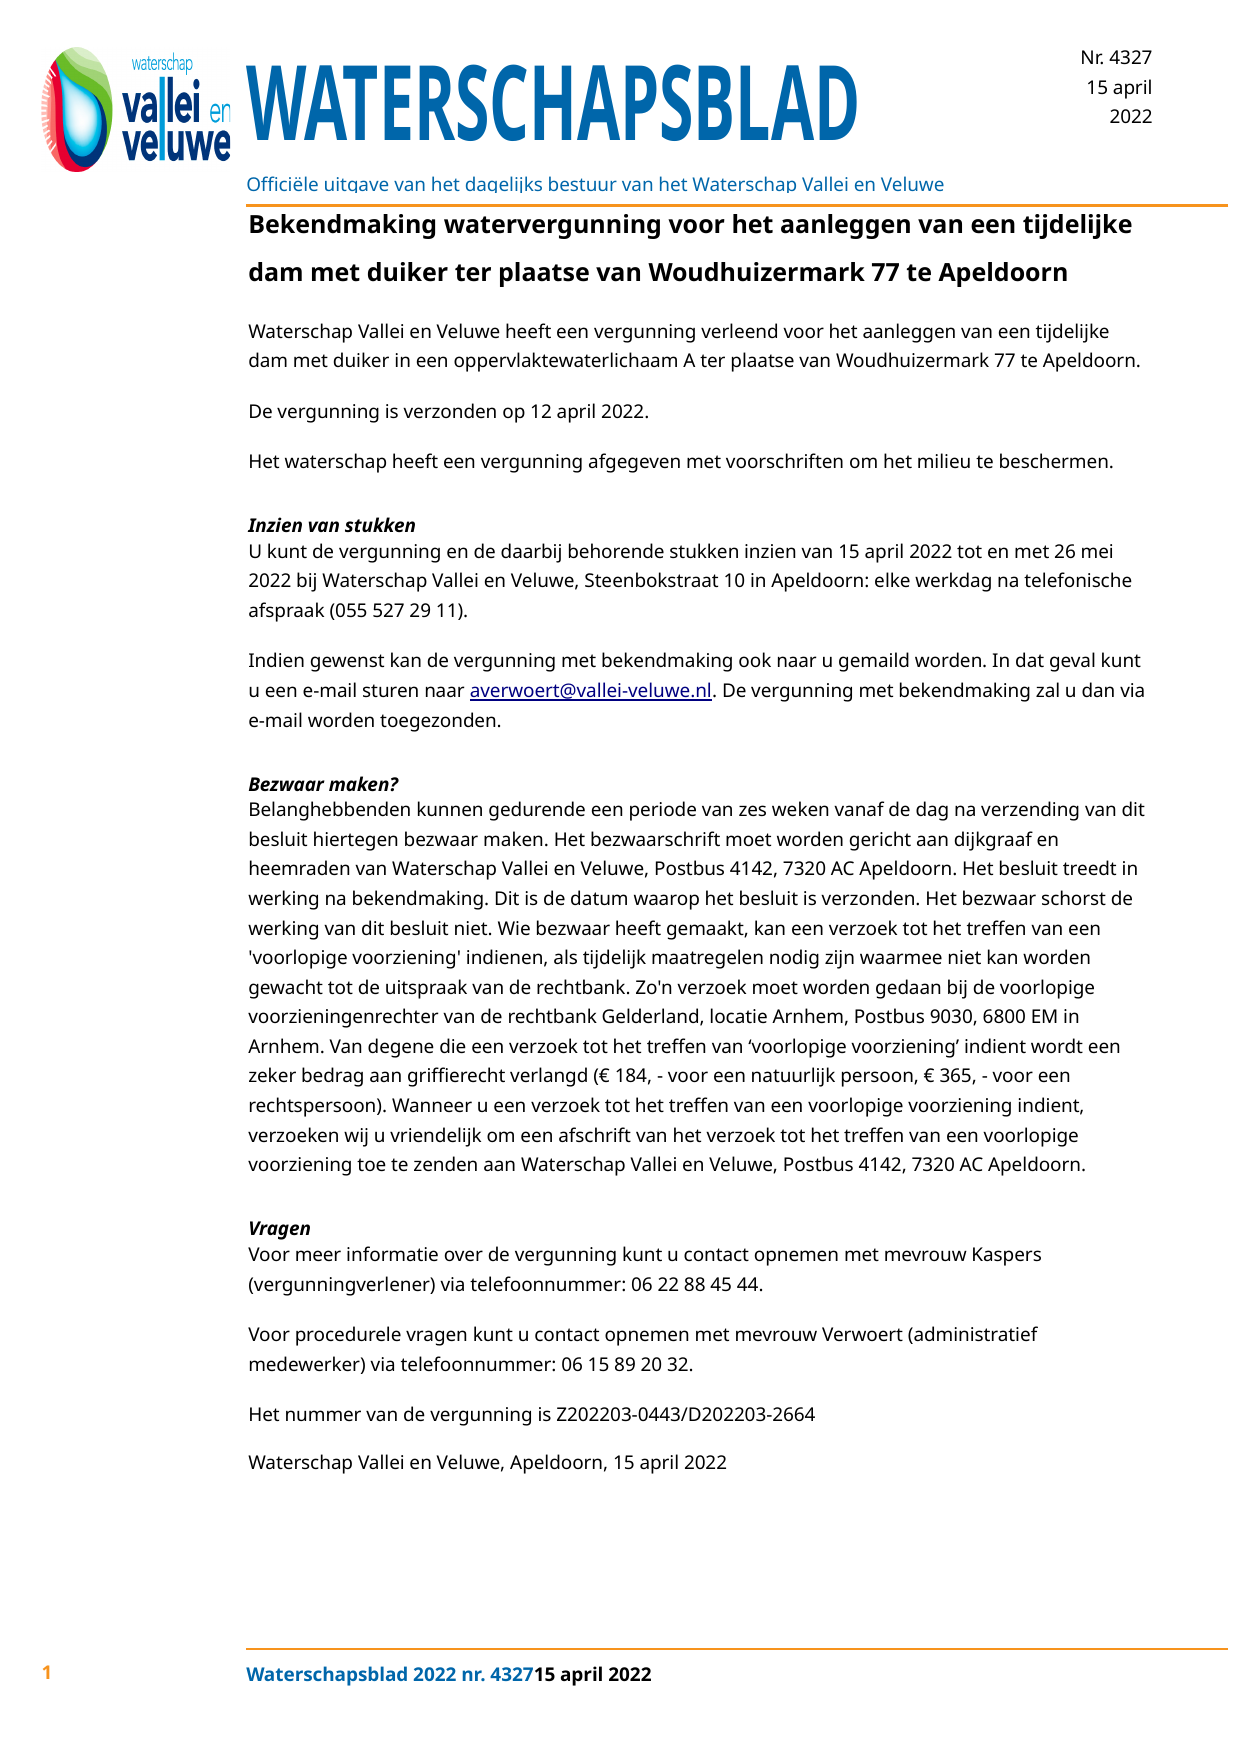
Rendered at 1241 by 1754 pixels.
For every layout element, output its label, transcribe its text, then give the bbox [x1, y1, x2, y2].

text Waterschap Vallei en Veluwe heeft een vergunning verleend voor het aanleggen van een tijdelijke dam met duiker in een oppervlaktewaterlichaam A ter plaatse van Woudhuizermark 77 te Apeldoorn. [248, 318, 1152, 373]
text Bekendmaking watervergunning voor het aanleggen van een tijdelijke dam met duiker ter plaatse van Woudhuizermark 77 te Apeldoorn [248, 207, 1152, 288]
text Bezwaar maken? [248, 771, 1152, 796]
text Het nummer van de vergunning is Z202203-0443/D202203-2664 [248, 1401, 1152, 1427]
text Het waterschap heeft een vergunning afgegeven met voorschriften om het milieu te beschermen. [248, 448, 1152, 474]
text Indien gewenst kan de vergunning met bekendmaking ook naar u gemaild worden. In dat geval kunt u een e-mail sturen naar averwoert@vallei-veluwe.nl. De vergunning met bekendmaking zal u dan via e-mail worden toegezonden. [248, 648, 1152, 732]
text Voor procedurele vragen kunt u contact opnemen met mevrouw Verwoert (administratief medewerker) via telefoonnummer: 06 15 89 20 32. [248, 1321, 1152, 1376]
text Belanghebbenden kunnen gedurende een periode van zes weken vanaf de dag na verzending van dit besluit hiertegen bezwaar maken. Het bezwaarschrift moet worden gericht aan dijkgraaf en heemraden van Waterschap Vallei en Veluwe, Postbus 4142, 7320 AC Apeldoorn. Het besluit treedt in werking na bekendmaking. Dit is de datum waarop het besluit is verzonden. Het bezwaar schorst de werking van dit besluit niet. Wie bezwaar heeft gemaakt, kan een verzoek tot het treffen van een 'voorlopige voorziening' indienen, als tijdelijk maatregelen nodig zijn waarmee niet kan worden gewacht tot de uitspraak van de rechtbank. Zo'n verzoek moet worden gedaan bij de voorlopige voorzieningenrechter van de rechtbank Gelderland, locatie Arnhem, Postbus 9030, 6800 EM in Arnhem. Van degene die een verzoek tot het treffen van ‘voorlopige voorziening’ indient wordt een zeker bedrag aan griffierecht verlangd (€ 184, - voor een natuurlijk persoon, € 365, - voor een rechtspersoon). Wanneer u een verzoek tot het treffen van een voorlopige voorziening indient, verzoeken wij u vriendelijk om een afschrift van het verzoek tot het treffen van een voorlopige voorziening toe te zenden aan Waterschap Vallei en Veluwe, Postbus 4142, 7320 AC Apeldoorn. [248, 796, 1152, 1177]
text De vergunning is verzonden op 12 april 2022. [248, 398, 1152, 424]
text U kunt de vergunning en de daarbij behorende stukken inzien van 15 april 2022 tot en met 26 mei 2022 bij Waterschap Vallei en Veluwe, Steenbokstraat 10 in Apeldoorn: elke werkdag na telefonische afspraak (055 527 29 11). [248, 538, 1152, 623]
text Waterschap Vallei en Veluwe, Apeldoorn, 15 april 2022 [248, 1449, 1152, 1475]
text Voor meer informatie over de vergunning kunt u contact opnemen met mevrouw Kaspers (vergunningverlener) via telefoonnummer: 06 22 88 45 44. [248, 1241, 1152, 1296]
text Vragen [248, 1215, 1152, 1241]
text Inzien van stukken [248, 512, 1152, 538]
picture [41, 47, 231, 172]
